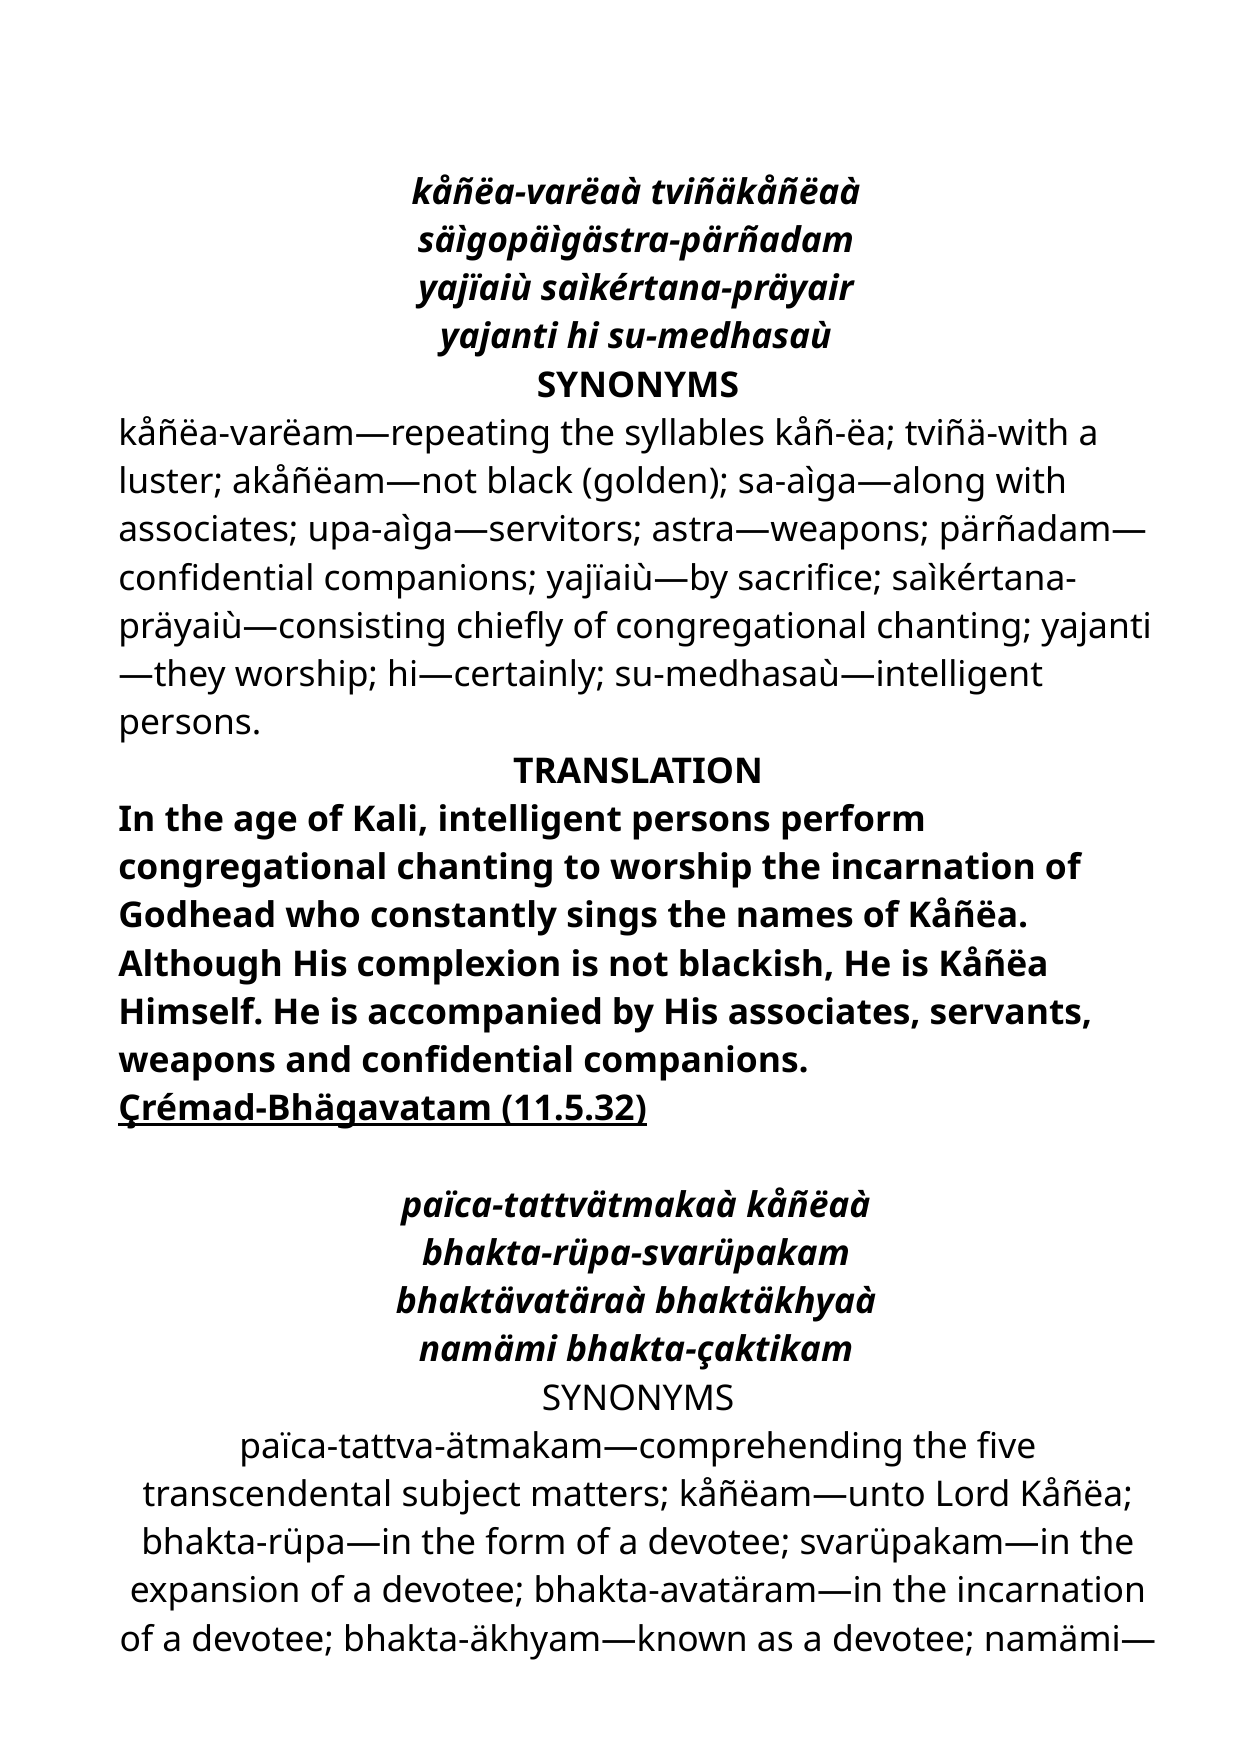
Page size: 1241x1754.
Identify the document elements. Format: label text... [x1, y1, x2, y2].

text bhaktävatäraà bhaktäkhyaà [118, 1276, 1157, 1324]
text yajanti hi su-medhasaù [118, 311, 1157, 359]
text kåñëa-varëaà tviñäkåñëaà [118, 166, 1157, 214]
text namämi bhakta-çaktikam [118, 1324, 1157, 1372]
text yajïaiù saìkértana-präyair [118, 263, 1157, 311]
text SYNONYMS [118, 359, 1157, 407]
text païca-tattva-ätmakam—comprehending the five transcendental subject matters; kåñëam—unto Lord Kåñëa; bhakta-rüpa—in the form of a devotee; svarüpakam—in the expansion of a devotee; bhakta-avatäram—in the incarnation of a devotee; bhakta-äkhyam—known as a devotee; namämi— [118, 1420, 1157, 1661]
text säìgopäìgästra-pärñadam [118, 214, 1157, 263]
text bhakta-rüpa-svarüpakam [118, 1227, 1157, 1276]
text TRANSLATION [118, 745, 1157, 793]
text kåñëa-varëam—repeating the syllables kåñ-ëa; tviñä-with a luster; akåñëam—not black (golden); sa-aìga—along with associates; upa-aìga—servitors; astra—weapons; pärñadam—confidential companions; yajïaiù—by sacrifice; saìkértana-präyaiù—consisting chiefly of congregational chanting; yajanti—they worship; hi—certainly; su-medhasaù—intelligent persons. [118, 407, 1157, 745]
text In the age of Kali, intelligent persons perform congregational chanting to worship the incarnation of Godhead who constantly sings the names of Kåñëa. Although His complexion is not blackish, He is Kåñëa Himself. He is accompanied by His associates, servants, weapons and confidential companions. [118, 793, 1157, 1083]
text païca-tattvätmakaà kåñëaà [118, 1179, 1157, 1227]
text Çrémad-Bhägavatam (11.5.32) [118, 1083, 1157, 1131]
text SYNONYMS [118, 1372, 1157, 1420]
